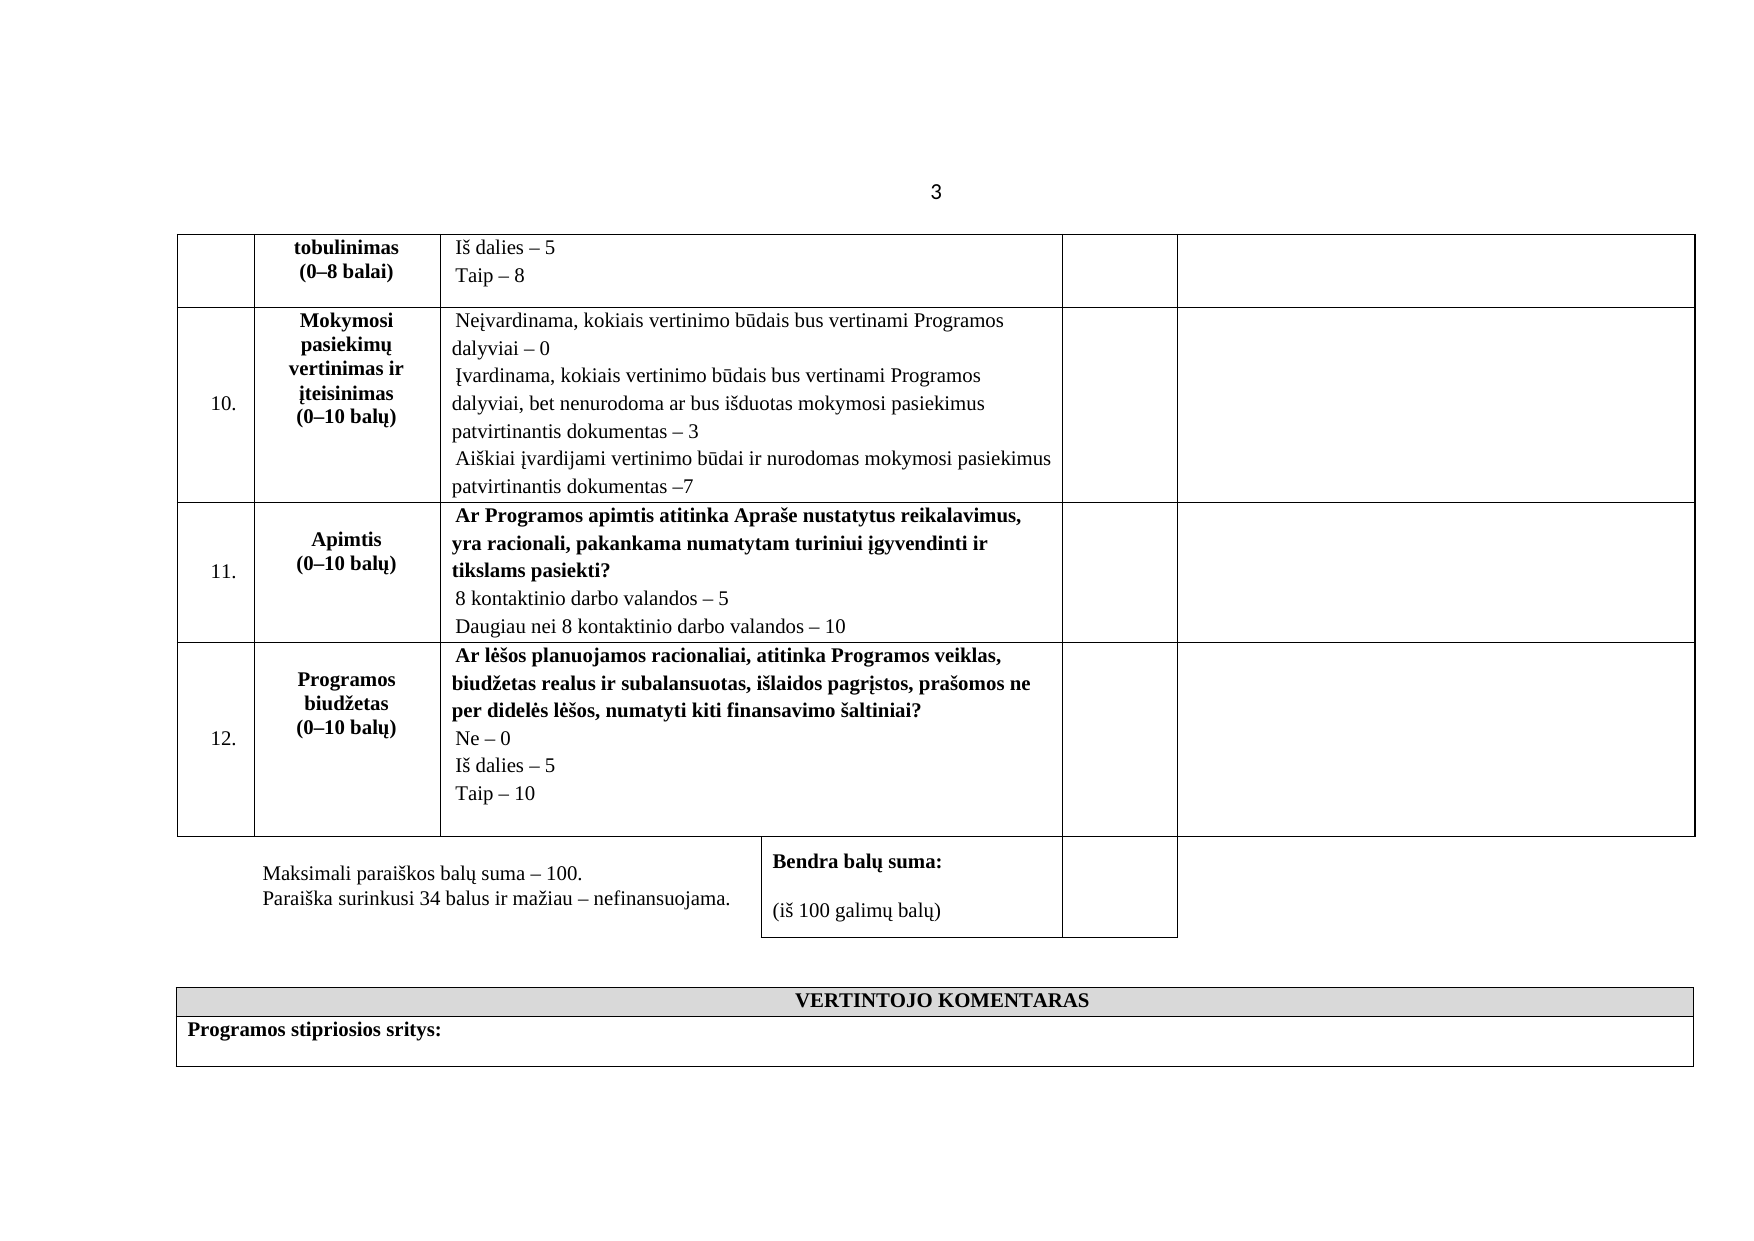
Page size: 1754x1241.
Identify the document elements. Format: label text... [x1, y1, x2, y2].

table_cell Programos biudžetas (0–10 balų) [255, 643, 440, 836]
table_cell [1063, 837, 1177, 937]
table_cell Bendra balų suma: (iš 100 galimų balų) [762, 837, 1062, 937]
table_cell 11. [178, 503, 254, 642]
table_cell [1063, 235, 1177, 307]
table_cell [1178, 643, 1694, 836]
table_cell [1063, 643, 1177, 836]
table_cell [1178, 503, 1694, 642]
table_cell [1178, 235, 1694, 307]
table_cell Apimtis (0–10 balų) [255, 503, 440, 642]
table_cell tobulinimas (0–8 balai) [255, 235, 440, 307]
table_cell Iš dalies – 5 Taip – 8 [441, 235, 1062, 307]
table_cell [1178, 308, 1694, 502]
table_cell Maksimali paraiškos balų suma – 100. Paraiška surinkusi 34 balus ir mažiau – nefinansuojama. [177, 837, 761, 937]
table_cell Ar lėšos planuojamos racionaliai, atitinka Programos veiklas, biudžetas realus ir subalansuotas, išlaidos pagrįstos, prašomos ne per didelės lėšos, numatyti kiti finansavimo šaltiniai? Ne – 0 Iš dalies – 5 Taip – 10 [441, 643, 1062, 836]
table_cell Ar Programos apimtis atitinka Apraše nustatytus reikalavimus, yra racionali, pakankama numatytam turiniui įgyvendinti ir tikslams pasiekti? 8 kontaktinio darbo valandos – 5 Daugiau nei 8 kontaktinio darbo valandos – 10 [441, 503, 1062, 642]
table_cell Programos stipriosios sritys: [177, 1017, 1693, 1066]
table_cell [1063, 503, 1177, 642]
table_cell [1063, 308, 1177, 502]
table_cell [178, 235, 254, 307]
table_header VERTINTOJO KOMENTARAS [177, 988, 1693, 1016]
table_cell 12. [178, 643, 254, 836]
table_cell Mokymosi pasiekimų vertinimas ir įteisinimas (0–10 balų) [255, 308, 440, 502]
table_cell 10. [178, 308, 254, 502]
table_cell [1178, 837, 1695, 937]
table_cell Neįvardinama, kokiais vertinimo būdais bus vertinami Programos dalyviai – 0 Įvardinama, kokiais vertinimo būdais bus vertinami Programos dalyviai, bet nenurodoma ar bus išduotas mokymosi pasiekimus patvirtinantis dokumentas – 3 Aiškiai įvardijami vertinimo būdai ir nurodomas mokymosi pasiekimus patvirtinantis dokumentas –7 [441, 308, 1062, 502]
